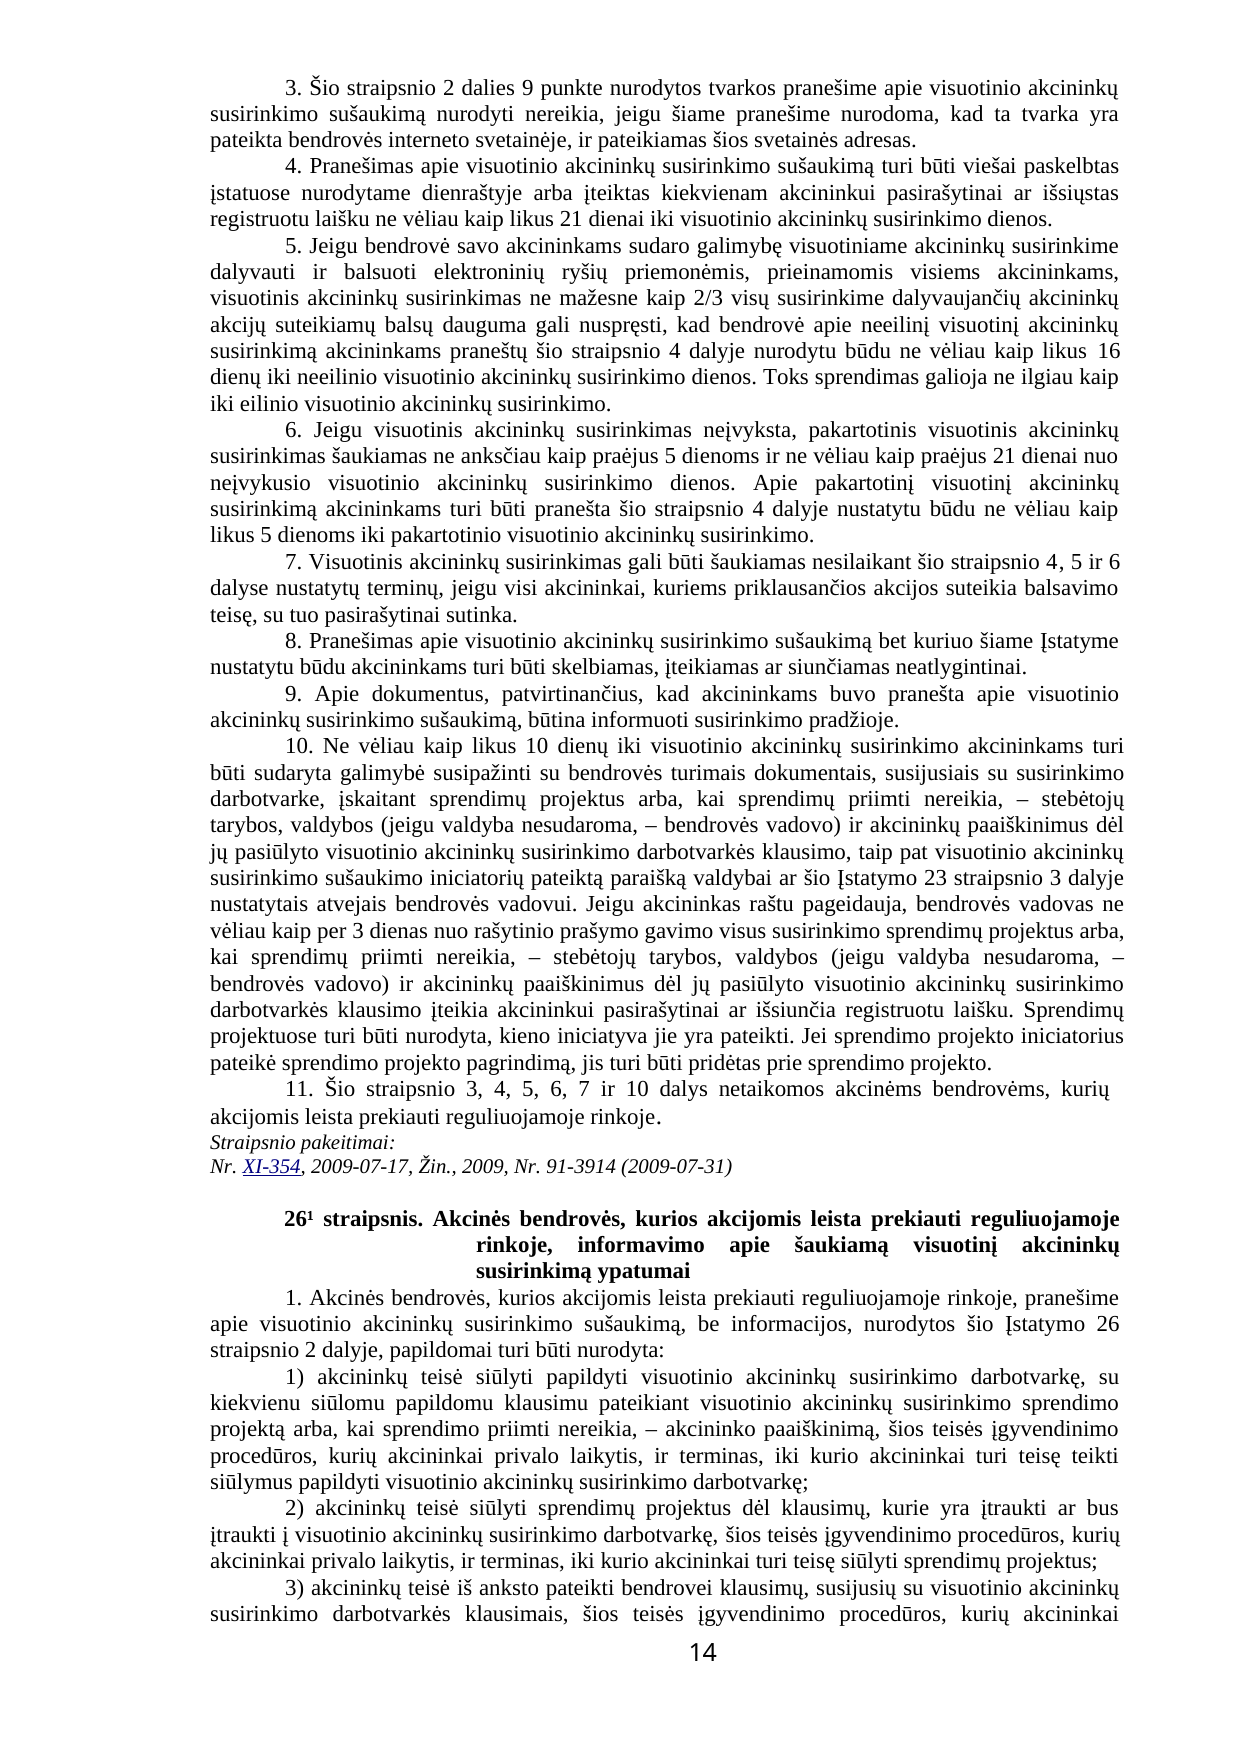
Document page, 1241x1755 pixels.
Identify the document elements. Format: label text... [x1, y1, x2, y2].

text 26¹ straipsnis. Akcinės bendrovės, kurios akcijomis leista prekiauti reguliuojamoje rinkoje, informavimo apie šaukiamą visuotinį akcininkų susirinkimą ypatumai [284, 1204, 1120, 1284]
text 2) akcininkų teisė siūlyti sprendimų projektus dėl klausimų, kurie yra įtraukti ar bus įtraukti į visuotinio akcininkų susirinkimo darbotvarkę, šios teisės įgyvendinimo procedūros, kurių akcininkai privalo laikytis, ir terminas, iki kurio akcininkai turi teisę siūlyti sprendimų projektus; [210, 1494, 1120, 1573]
text 7. Visuotinis akcininkų susirinkimas gali būti šaukiamas nesilaikant šio straipsnio 4, 5 ir 6 dalyse nustatytų terminų, jeigu visi akcininkai, kuriems priklausančios akcijos suteikia balsavimo teisę, su tuo pasirašytinai sutinka. [210, 548, 1120, 627]
text 3. Šio straipsnio 2 dalies 9 punkte nurodytos tvarkos pranešime apie visuotinio akcininkų susirinkimo sušaukimą nurodyti nereikia, jeigu šiame pranešime nurodoma, kad ta tvarka yra pateikta bendrovės interneto svetainėje, ir pateikiamas šios svetainės adresas. [210, 73, 1120, 153]
text 1) akcininkų teisė siūlyti papildyti visuotinio akcininkų susirinkimo darbotvarkę, su kiekvienu siūlomu papildomu klausimu pateikiant visuotinio akcininkų susirinkimo sprendimo projektą arba, kai sprendimo priimti nereikia, – akcininko paaiškinimą, šios teisės įgyvendinimo procedūros, kurių akcininkai privalo laikytis, ir terminas, iki kurio akcininkai turi teisę teikti siūlymus papildyti visuotinio akcininkų susirinkimo darbotvarkę; [210, 1363, 1120, 1494]
text Nr. XI-354, 2009-07-17, Žin., 2009, Nr. 91-3914 (2009-07-31) [210, 1154, 1120, 1178]
text 11. Šio straipsnio 3, 4, 5, 6, 7 ir 10 dalys netaikomos akcinėms bendrovėms, kurių akcijomis leista prekiauti reguliuojamoje rinkoje. [210, 1075, 1111, 1130]
text 6. Jeigu visuotinis akcininkų susirinkimas neįvyksta, pakartotinis visuotinis akcininkų susirinkimas šaukiamas ne anksčiau kaip praėjus 5 dienoms ir ne vėliau kaip praėjus 21 dienai nuo neįvykusio visuotinio akcininkų susirinkimo dienos. Apie pakartotinį visuotinį akcininkų susirinkimą akcininkams turi būti pranešta šio straipsnio 4 dalyje nustatytu būdu ne vėliau kaip likus 5 dienoms iki pakartotinio visuotinio akcininkų susirinkimo. [210, 416, 1120, 548]
text 3) akcininkų teisė iš anksto pateikti bendrovei klausimų, susijusių su visuotinio akcininkų susirinkimo darbotvarkės klausimais, šios teisės įgyvendinimo procedūros, kurių akcininkai [210, 1573, 1120, 1626]
text 8. Pranešimas apie visuotinio akcininkų susirinkimo sušaukimą bet kuriuo šiame Įstatyme nustatytu būdu akcininkams turi būti skelbiamas, įteikiamas ar siunčiamas neatlygintinai. [210, 627, 1120, 680]
text 1. Akcinės bendrovės, kurios akcijomis leista prekiauti reguliuojamoje rinkoje, pranešime apie visuotinio akcininkų susirinkimo sušaukimą, be informacijos, nurodytos šio Įstatymo 26 straipsnio 2 dalyje, papildomai turi būti nurodyta: [210, 1284, 1120, 1363]
text Straipsnio pakeitimai: [210, 1130, 1120, 1154]
text 9. Apie dokumentus, patvirtinančius, kad akcininkams buvo pranešta apie visuotinio akcininkų susirinkimo sušaukimą, būtina informuoti susirinkimo pradžioje. [210, 680, 1120, 732]
text 5. Jeigu bendrovė savo akcininkams sudaro galimybę visuotiniame akcininkų susirinkime dalyvauti ir balsuoti elektroninių ryšių priemonėmis, prieinamomis visiems akcininkams, visuotinis akcininkų susirinkimas ne mažesne kaip 2/3 visų susirinkime dalyvaujančių akcininkų akcijų suteikiamų balsų dauguma gali nuspręsti, kad bendrovė apie neeilinį visuotinį akcininkų susirinkimą akcininkams praneštų šio straipsnio 4 dalyje nurodytu būdu ne vėliau kaip likus 16 dienų iki neeilinio visuotinio akcininkų susirinkimo dienos. Toks sprendimas galioja ne ilgiau kaip iki eilinio visuotinio akcininkų susirinkimo. [210, 232, 1120, 416]
text 10. Ne vėliau kaip likus 10 dienų iki visuotinio akcininkų susirinkimo akcininkams turi būti sudaryta galimybė susipažinti su bendrovės turimais dokumentais, susijusiais su susirinkimo darbotvarke, įskaitant sprendimų projektus arba, kai sprendimų priimti nereikia, – stebėtojų tarybos, valdybos (jeigu valdyba nesudaroma, – bendrovės vadovo) ir akcininkų paaiškinimus dėl jų pasiūlyto visuotinio akcininkų susirinkimo darbotvarkės klausimo, taip pat visuotinio akcininkų susirinkimo sušaukimo iniciatorių pateiktą paraišką valdybai ar šio Įstatymo 23 straipsnio 3 dalyje nustatytais atvejais bendrovės vadovui. Jeigu akcininkas raštu pageidauja, bendrovės vadovas ne vėliau kaip per 3 dienas nuo rašytinio prašymo gavimo visus susirinkimo sprendimų projektus arba, kai sprendimų priimti nereikia, – stebėtojų tarybos, valdybos (jeigu valdyba nesudaroma, – bendrovės vadovo) ir akcininkų paaiškinimus dėl jų pasiūlyto visuotinio akcininkų susirinkimo darbotvarkės klausimo įteikia akcininkui pasirašytinai ar išsiunčia registruotu laišku. Sprendimų projektuose turi būti nurodyta, kieno iniciatyva jie yra pateikti. Jei sprendimo projekto iniciatorius pateikė sprendimo projekto pagrindimą, jis turi būti pridėtas prie sprendimo projekto. [210, 732, 1126, 1075]
text 4. Pranešimas apie visuotinio akcininkų susirinkimo sušaukimą turi būti viešai paskelbtas įstatuose nurodytame dienraštyje arba įteiktas kiekvienam akcininkui pasirašytinai ar išsiųstas registruotu laišku ne vėliau kaip likus 21 dienai iki visuotinio akcininkų susirinkimo dienos. [210, 153, 1120, 232]
